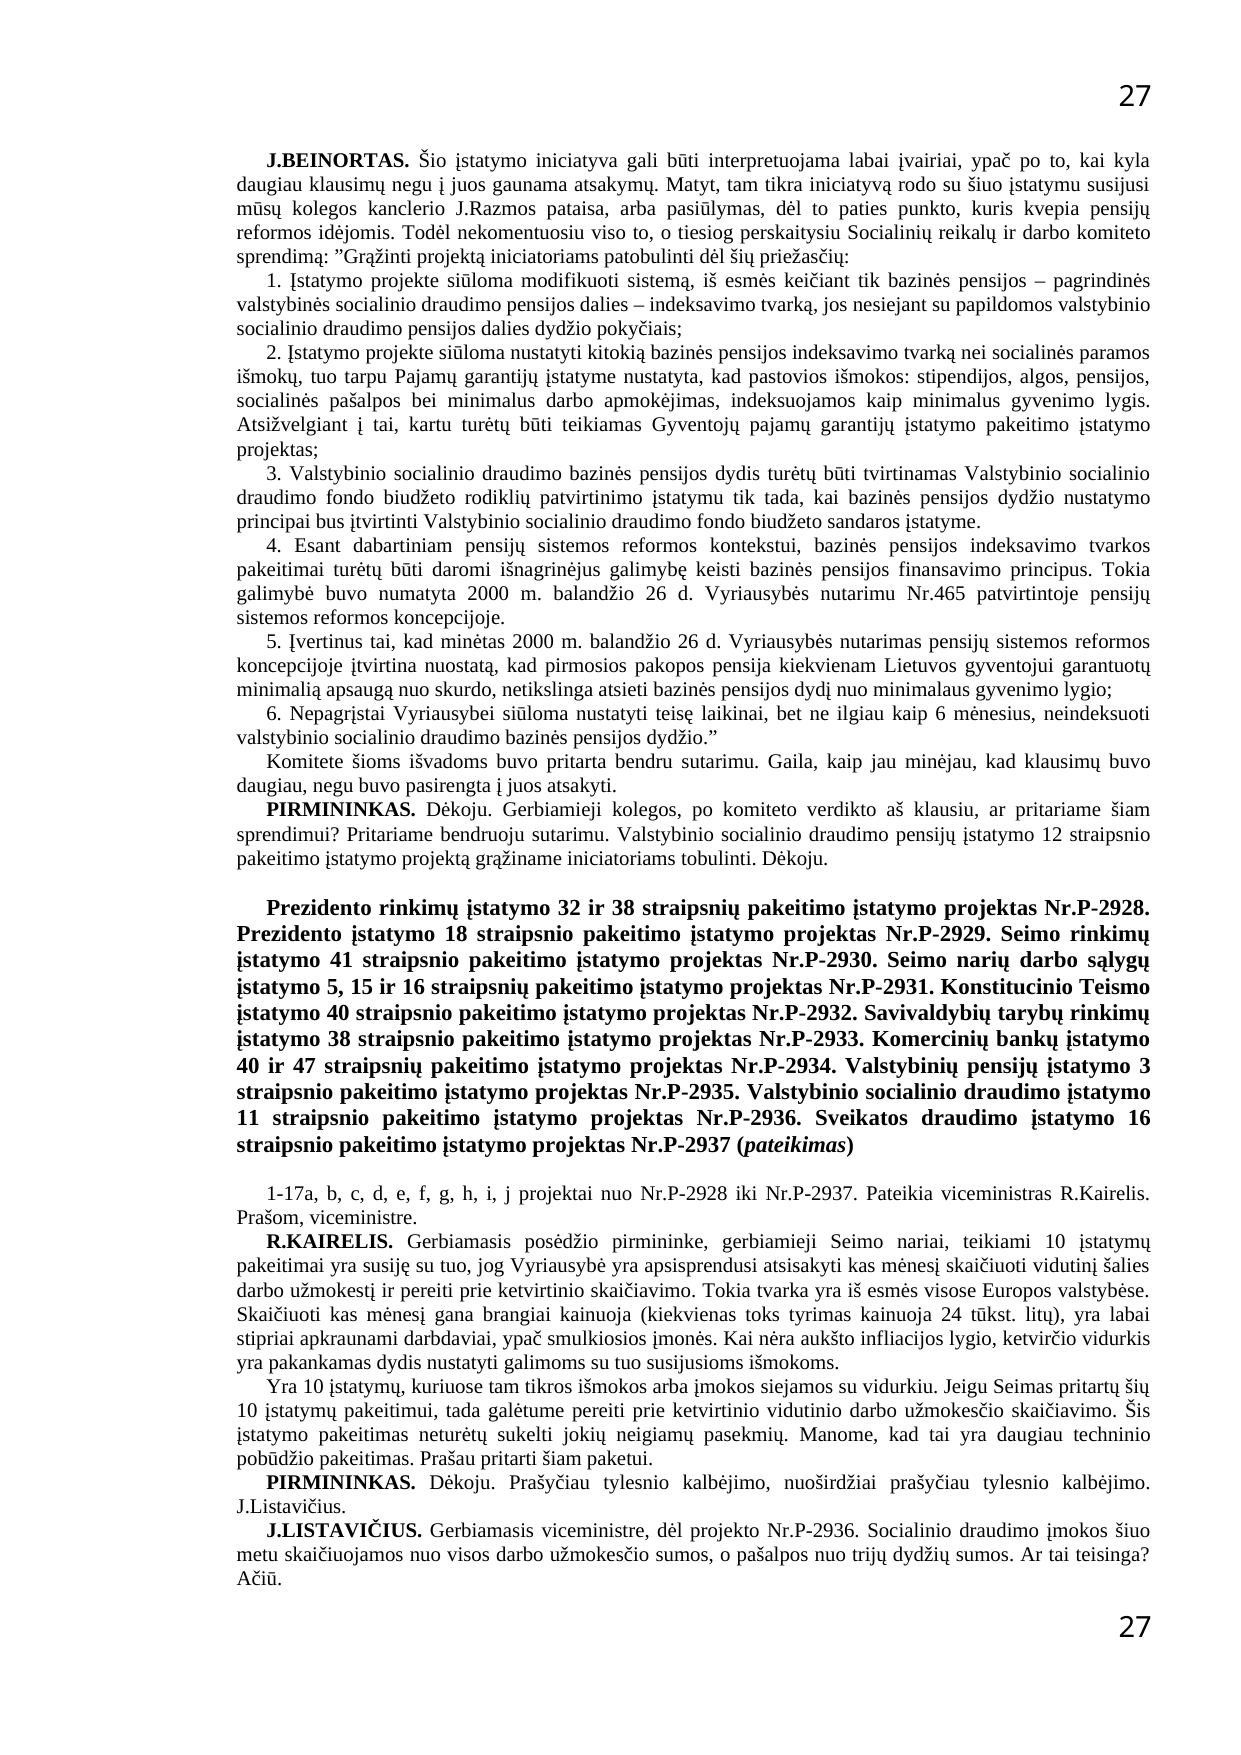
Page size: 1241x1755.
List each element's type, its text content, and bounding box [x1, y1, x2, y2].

text R.KAIRELIS. Gerbiamasis posėdžio pirmininke, gerbiamieji Seimo nariai, teikiami 10 įstatymų pakeitimai yra susiję su tuo, jog Vyriausybė yra apsisprendusi atsisakyti kas mėnesį skaičiuoti vidutinį šalies darbo užmokestį ir pereiti prie ketvirtinio skaičiavimo. Tokia tvarka yra iš esmės visose Europos valstybėse. Skaičiuoti kas mėnesį gana brangiai kainuoja (kiekvienas toks tyrimas kainuoja 24 tūkst. litų), yra labai stipriai apkraunami darbdaviai, ypač smulkiosios įmonės. Kai nėra aukšto infliacijos lygio, ketvirčio vidurkis yra pakankamas dydis nustatyti galimoms su tuo susijusioms išmokoms. [236, 1229, 1152, 1374]
text PIRMININKAS. Dėkoju. Prašyčiau tylesnio kalbėjimo, nuoširdžiai prašyčiau tylesnio kalbėjimo. J.Listavičius. [236, 1470, 1152, 1518]
text 6. Nepagrįstai Vyriausybei siūloma nustatyti teisę laikinai, bet ne ilgiau kaip 6 mėnesius, neindeksuoti valstybinio socialinio draudimo bazinės pensijos dydžio.” [236, 701, 1152, 749]
text Yra 10 įstatymų, kuriuose tam tikros išmokos arba įmokos siejamos su vidurkiu. Jeigu Seimas pritartų šių 10 įstatymų pakeitimui, tada galėtume pereiti prie ketvirtinio vidutinio darbo užmokesčio skaičiavimo. Šis įstatymo pakeitimas neturėtų sukelti jokių neigiamų pasekmių. Manome, kad tai yra daugiau techninio pobūdžio pakeitimas. Prašau pritarti šiam paketui. [236, 1374, 1152, 1470]
text 1. Įstatymo projekte siūloma modifikuoti sistemą, iš esmės keičiant tik bazinės pensijos – pagrindinės valstybinės socialinio draudimo pensijos dalies – indeksavimo tvarką, jos nesiejant su papildomos valstybinio socialinio draudimo pensijos dalies dydžio pokyčiais; [236, 268, 1152, 340]
text Komitete šioms išvadoms buvo pritarta bendru sutarimu. Gaila, kaip jau minėjau, kad klausimų buvo daugiau, negu buvo pasirengta į juos atsakyti. [236, 749, 1152, 797]
text 1-17a, b, c, d, e, f, g, h, i, j projektai nuo Nr.P-2928 iki Nr.P-2937. Pateikia viceministras R.Kairelis. Prašom, viceministre. [236, 1181, 1152, 1229]
text Prezidento rinkimų įstatymo 32 ir 38 straipsnių pakeitimo įstatymo projektas Nr.P-2928. Prezidento įstatymo 18 straipsnio pakeitimo įstatymo projektas Nr.P-2929. Seimo rinkimų įstatymo 41 straipsnio pakeitimo įstatymo projektas Nr.P-2930. Seimo narių darbo sąlygų įstatymo 5, 15 ir 16 straipsnių pakeitimo įstatymo projektas Nr.P-2931. Konstitucinio Teismo įstatymo 40 straipsnio pakeitimo įstatymo projektas Nr.P-2932. Savivaldybių tarybų rinkimų įstatymo 38 straipsnio pakeitimo įstatymo projektas Nr.P-2933. Komercinių bankų įstatymo 40 ir 47 straipsnių pakeitimo įstatymo projektas Nr.P-2934. Valstybinių pensijų įstatymo 3 straipsnio pakeitimo įstatymo projektas Nr.P-2935. Valstybinio socialinio draudimo įstatymo 11 straipsnio pakeitimo įstatymo projektas Nr.P-2936. Sveikatos draudimo įstatymo 16 straipsnio pakeitimo įstatymo projektas Nr.P-2937 (pateikimas) [236, 894, 1152, 1157]
text 2. Įstatymo projekte siūloma nustatyti kitokią bazinės pensijos indeksavimo tvarką nei socialinės paramos išmokų, tuo tarpu Pajamų garantijų įstatyme nustatyta, kad pastovios išmokos: stipendijos, algos, pensijos, socialinės pašalpos bei minimalus darbo apmokėjimas, indeksuojamos kaip minimalus gyvenimo lygis. Atsižvelgiant į tai, kartu turėtų būti teikiamas Gyventojų pajamų garantijų įstatymo pakeitimo įstatymo projektas; [236, 340, 1152, 461]
text 3. Valstybinio socialinio draudimo bazinės pensijos dydis turėtų būti tvirtinamas Valstybinio socialinio draudimo fondo biudžeto rodiklių patvirtinimo įstatymu tik tada, kai bazinės pensijos dydžio nustatymo principai bus įtvirtinti Valstybinio socialinio draudimo fondo biudžeto sandaros įstatyme. [236, 461, 1152, 533]
text 5. Įvertinus tai, kad minėtas 2000 m. balandžio 26 d. Vyriausybės nutarimas pensijų sistemos reformos koncepcijoje įtvirtina nuostatą, kad pirmosios pakopos pensija kiekvienam Lietuvos gyventojui garantuotų minimalią apsaugą nuo skurdo, netikslinga atsieti bazinės pensijos dydį nuo minimalaus gyvenimo lygio; [236, 629, 1152, 701]
text J.BEINORTAS. Šio įstatymo iniciatyva gali būti interpretuojama labai įvairiai, ypač po to, kai kyla daugiau klausimų negu į juos gaunama atsakymų. Matyt, tam tikra iniciatyvą rodo su šiuo įstatymu susijusi mūsų kolegos kanclerio J.Razmos pataisa, arba pasiūlymas, dėl to paties punkto, kuris kvepia pensijų reformos idėjomis. Todėl nekomentuosiu viso to, o tiesiog perskaitysiu Socialinių reikalų ir darbo komiteto sprendimą: ”Grąžinti projektą iniciatoriams patobulinti dėl šių priežasčių: [236, 148, 1152, 268]
text PIRMININKAS. Dėkoju. Gerbiamieji kolegos, po komiteto verdikto aš klausiu, ar pritariame šiam sprendimui? Pritariame bendruoju sutarimu. Valstybinio socialinio draudimo pensijų įstatymo 12 straipsnio pakeitimo įstatymo projektą grąžiname iniciatoriams tobulinti. Dėkoju. [236, 797, 1152, 869]
text 4. Esant dabartiniam pensijų sistemos reformos kontekstui, bazinės pensijos indeksavimo tvarkos pakeitimai turėtų būti daromi išnagrinėjus galimybę keisti bazinės pensijos finansavimo principus. Tokia galimybė buvo numatyta 2000 m. balandžio 26 d. Vyriausybės nutarimu Nr.465 patvirtintoje pensijų sistemos reformos koncepcijoje. [236, 533, 1152, 629]
text J.LISTAVIČIUS. Gerbiamasis viceministre, dėl projekto Nr.P-2936. Socialinio draudimo įmokos šiuo metu skaičiuojamos nuo visos darbo užmokesčio sumos, o pašalpos nuo trijų dydžių sumos. Ar tai teisinga? Ačiū. [236, 1518, 1152, 1590]
